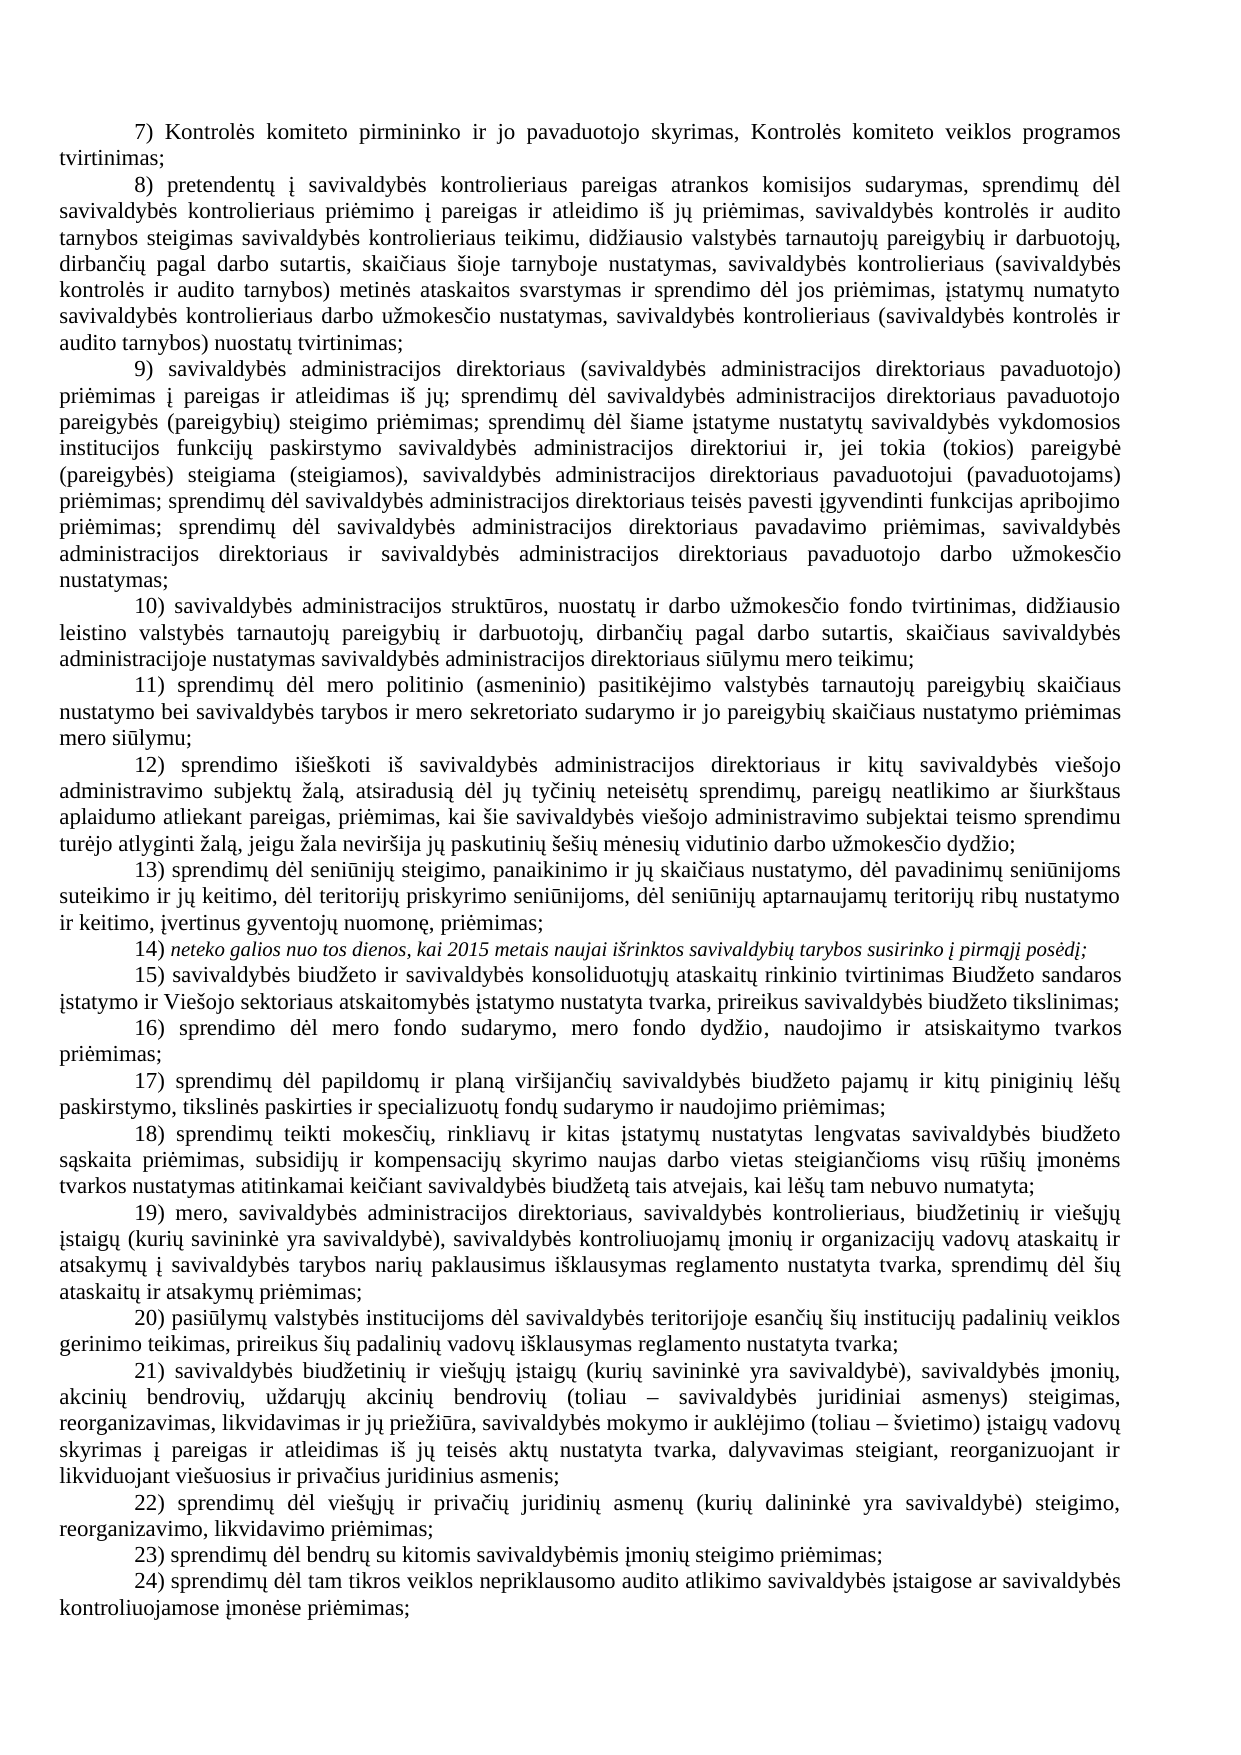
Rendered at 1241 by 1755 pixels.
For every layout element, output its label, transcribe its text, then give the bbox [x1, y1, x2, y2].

text 15) savivaldybės biudžeto ir savivaldybės konsoliduotųjų ataskaitų rinkinio tvirtinimas Biudžeto sandaros įstatymo ir Viešojo sektoriaus atskaitomybės įstatymo nustatyta tvarka, prireikus savivaldybės biudžeto tikslinimas; [59, 961, 1122, 1014]
text 18) sprendimų teikti mokesčių, rinkliavų ir kitas įstatymų nustatytas lengvatas savivaldybės biudžeto sąskaita priėmimas, subsidijų ir kompensacijų skyrimo naujas darbo vietas steigiančioms visų rūšių įmonėms tvarkos nustatymas atitinkamai keičiant savivaldybės biudžetą tais atvejais, kai lėšų tam nebuvo numatyta; [59, 1119, 1122, 1199]
text 10) savivaldybės administracijos struktūros, nuostatų ir darbo užmokesčio fondo tvirtinimas, didžiausio leistino valstybės tarnautojų pareigybių ir darbuotojų, dirbančių pagal darbo sutartis, skaičiaus savivaldybės administracijoje nustatymas savivaldybės administracijos direktoriaus siūlymu mero teikimu; [59, 592, 1122, 672]
text 23) sprendimų dėl bendrų su kitomis savivaldybėmis įmonių steigimo priėmimas; [59, 1541, 1122, 1568]
text 24) sprendimų dėl tam tikros veiklos nepriklausomo audito atlikimo savivaldybės įstaigose ar savivaldybės kontroliuojamose įmonėse priėmimas; [59, 1568, 1122, 1620]
text 8) pretendentų į savivaldybės kontrolieriaus pareigas atrankos komisijos sudarymas, sprendimų dėl savivaldybės kontrolieriaus priėmimo į pareigas ir atleidimo iš jų priėmimas, savivaldybės kontrolės ir audito tarnybos steigimas savivaldybės kontrolieriaus teikimu, didžiausio valstybės tarnautojų pareigybių ir darbuotojų, dirbančių pagal darbo sutartis, skaičiaus šioje tarnyboje nustatymas, savivaldybės kontrolieriaus (savivaldybės kontrolės ir audito tarnybos) metinės ataskaitos svarstymas ir sprendimo dėl jos priėmimas, įstatymų numatyto savivaldybės kontrolieriaus darbo užmokesčio nustatymas, savivaldybės kontrolieriaus (savivaldybės kontrolės ir audito tarnybos) nuostatų tvirtinimas; [59, 171, 1122, 355]
text 19) mero, savivaldybės administracijos direktoriaus, savivaldybės kontrolieriaus, biudžetinių ir viešųjų įstaigų (kurių savininkė yra savivaldybė), savivaldybės kontroliuojamų įmonių ir organizacijų vadovų ataskaitų ir atsakymų į savivaldybės tarybos narių paklausimus išklausymas reglamento nustatyta tvarka, sprendimų dėl šių ataskaitų ir atsakymų priėmimas; [59, 1199, 1122, 1304]
text 12) sprendimo išieškoti iš savivaldybės administracijos direktoriaus ir kitų savivaldybės viešojo administravimo subjektų žalą, atsiradusią dėl jų tyčinių neteisėtų sprendimų, pareigų neatlikimo ar šiurkštaus aplaidumo atliekant pareigas, priėmimas, kai šie savivaldybės viešojo administravimo subjektai teismo sprendimu turėjo atlyginti žalą, jeigu žala neviršija jų paskutinių šešių mėnesių vidutinio darbo užmokesčio dydžio; [59, 751, 1122, 856]
text 16) sprendimo dėl mero fondo sudarymo, mero fondo dydžio, naudojimo ir atsiskaitymo tvarkos priėmimas; [59, 1014, 1122, 1067]
text 11) sprendimų dėl mero politinio (asmeninio) pasitikėjimo valstybės tarnautojų pareigybių skaičiaus nustatymo bei savivaldybės tarybos ir mero sekretoriato sudarymo ir jo pareigybių skaičiaus nustatymo priėmimas mero siūlymu; [59, 672, 1122, 751]
text 20) pasiūlymų valstybės institucijoms dėl savivaldybės teritorijoje esančių šių institucijų padalinių veiklos gerinimo teikimas, prireikus šių padalinių vadovų išklausymas reglamento nustatyta tvarka; [59, 1304, 1122, 1357]
text 7) Kontrolės komiteto pirmininko ir jo pavaduotojo skyrimas, Kontrolės komiteto veiklos programos tvirtinimas; [59, 118, 1122, 171]
text 9) savivaldybės administracijos direktoriaus (savivaldybės administracijos direktoriaus pavaduotojo) priėmimas į pareigas ir atleidimas iš jų; sprendimų dėl savivaldybės administracijos direktoriaus pavaduotojo pareigybės (pareigybių) steigimo priėmimas; sprendimų dėl šiame įstatyme nustatytų savivaldybės vykdomosios institucijos funkcijų paskirstymo savivaldybės administracijos direktoriui ir, jei tokia (tokios) pareigybė (pareigybės) steigiama (steigiamos), savivaldybės administracijos direktoriaus pavaduotojui (pavaduotojams) priėmimas; sprendimų dėl savivaldybės administracijos direktoriaus teisės pavesti įgyvendinti funkcijas apribojimo priėmimas; sprendimų dėl savivaldybės administracijos direktoriaus pavadavimo priėmimas, savivaldybės administracijos direktoriaus ir savivaldybės administracijos direktoriaus pavaduotojo darbo užmokesčio nustatymas; [59, 355, 1122, 592]
text 17) sprendimų dėl papildomų ir planą viršijančių savivaldybės biudžeto pajamų ir kitų piniginių lėšų paskirstymo, tikslinės paskirties ir specializuotų fondų sudarymo ir naudojimo priėmimas; [59, 1067, 1122, 1119]
text 22) sprendimų dėl viešųjų ir privačių juridinių asmenų (kurių dalininkė yra savivaldybė) steigimo, reorganizavimo, likvidavimo priėmimas; [59, 1488, 1122, 1541]
text 21) savivaldybės biudžetinių ir viešųjų įstaigų (kurių savininkė yra savivaldybė), savivaldybės įmonių, akcinių bendrovių, uždarųjų akcinių bendrovių (toliau – savivaldybės juridiniai asmenys) steigimas, reorganizavimas, likvidavimas ir jų priežiūra, savivaldybės mokymo ir auklėjimo (toliau – švietimo) įstaigų vadovų skyrimas į pareigas ir atleidimas iš jų teisės aktų nustatyta tvarka, dalyvavimas steigiant, reorganizuojant ir likviduojant viešuosius ir privačius juridinius asmenis; [59, 1357, 1122, 1488]
text 14) neteko galios nuo tos dienos, kai 2015 metais naujai išrinktos savivaldybių tarybos susirinko į pirmąjį posėdį; [59, 935, 1122, 961]
text 13) sprendimų dėl seniūnijų steigimo, panaikinimo ir jų skaičiaus nustatymo, dėl pavadinimų seniūnijoms suteikimo ir jų keitimo, dėl teritorijų priskyrimo seniūnijoms, dėl seniūnijų aptarnaujamų teritorijų ribų nustatymo ir keitimo, įvertinus gyventojų nuomonę, priėmimas; [59, 856, 1122, 935]
